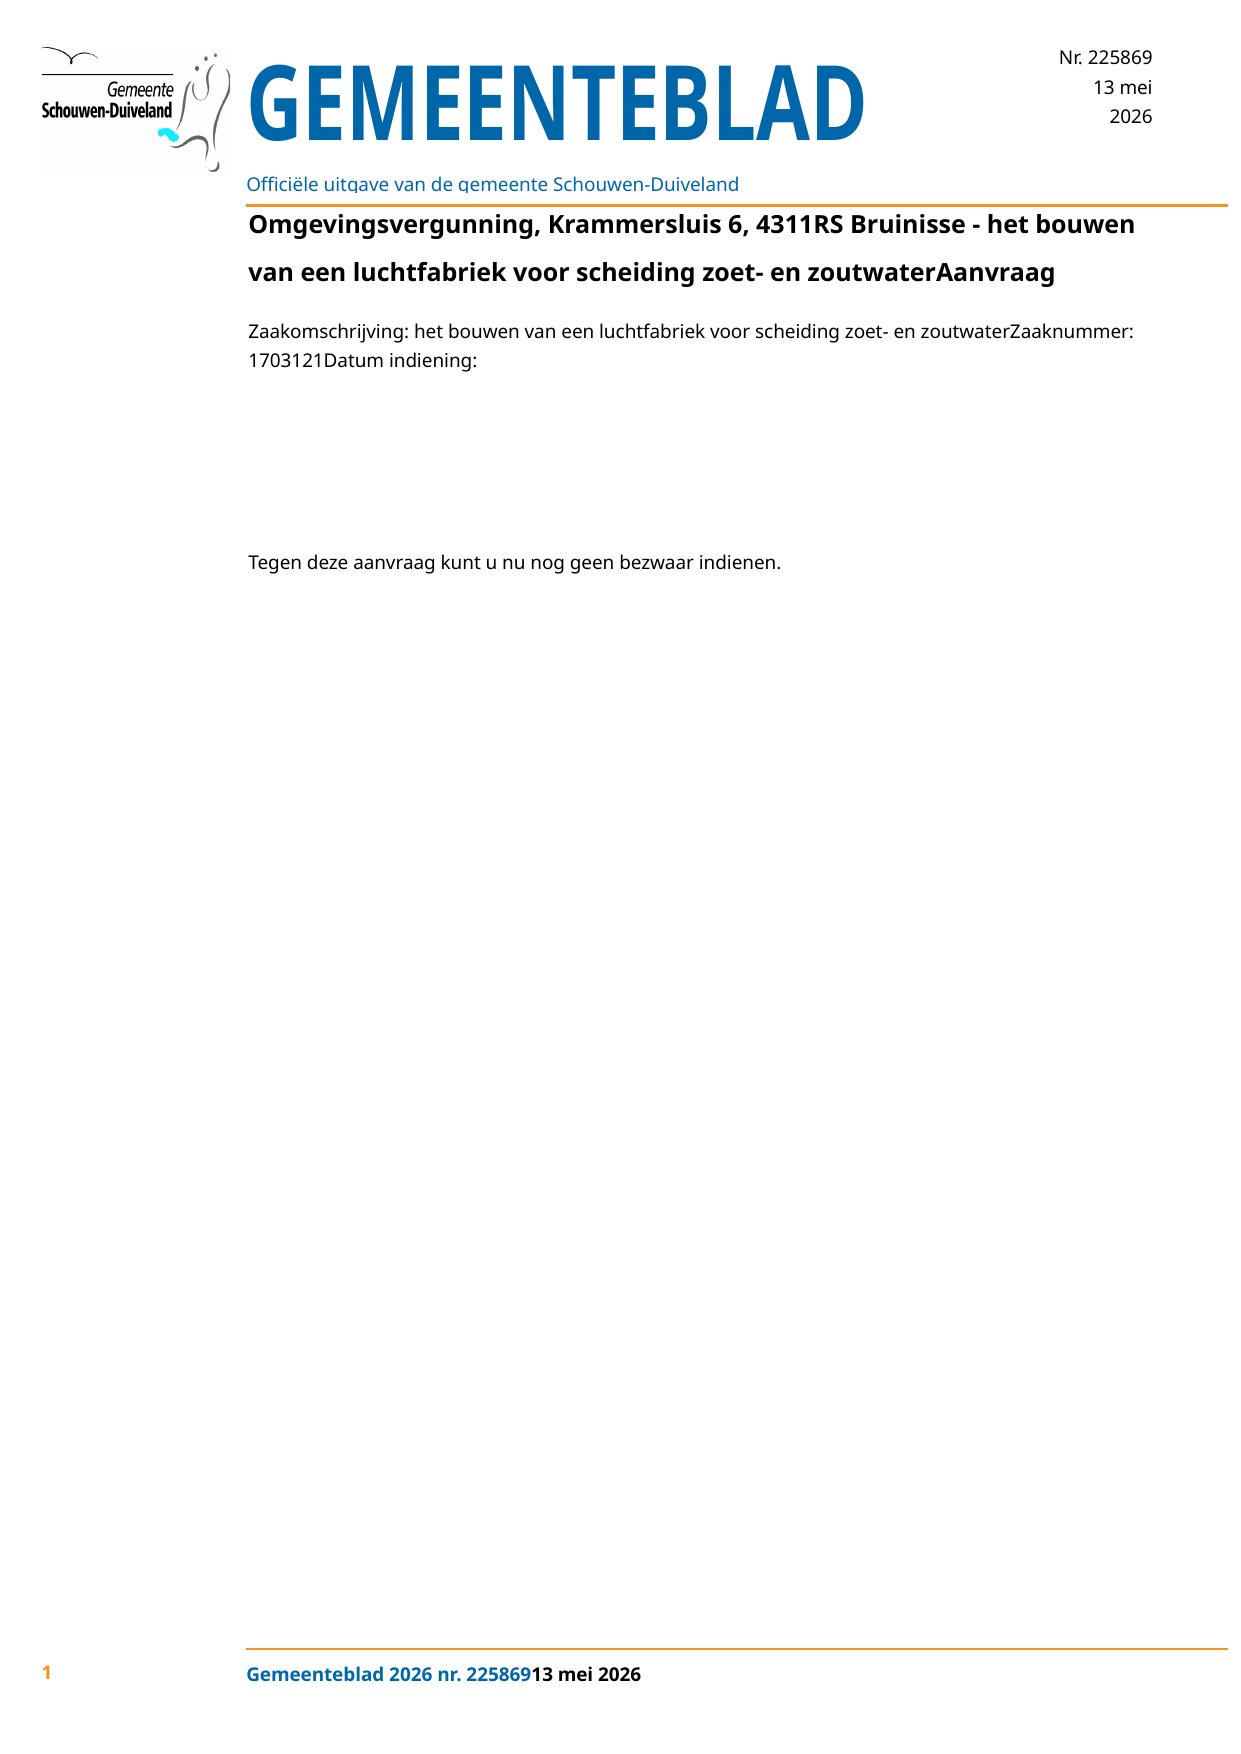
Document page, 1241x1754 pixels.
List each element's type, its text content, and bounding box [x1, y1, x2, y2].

picture [41, 47, 231, 172]
text Omgevingsvergunning, Krammersluis 6, 4311RS Bruinisse - het bouwen van een luchtfabriek voor scheiding zoet- en zoutwaterAanvraag [248, 207, 1152, 288]
text Tegen deze aanvraag kunt u nu nog geen bezwaar indienen. [248, 549, 1152, 575]
text Zaakomschrijving: het bouwen van een luchtfabriek voor scheiding zoet- en zoutwaterZaaknummer: 1703121Datum indiening: [248, 318, 1152, 373]
